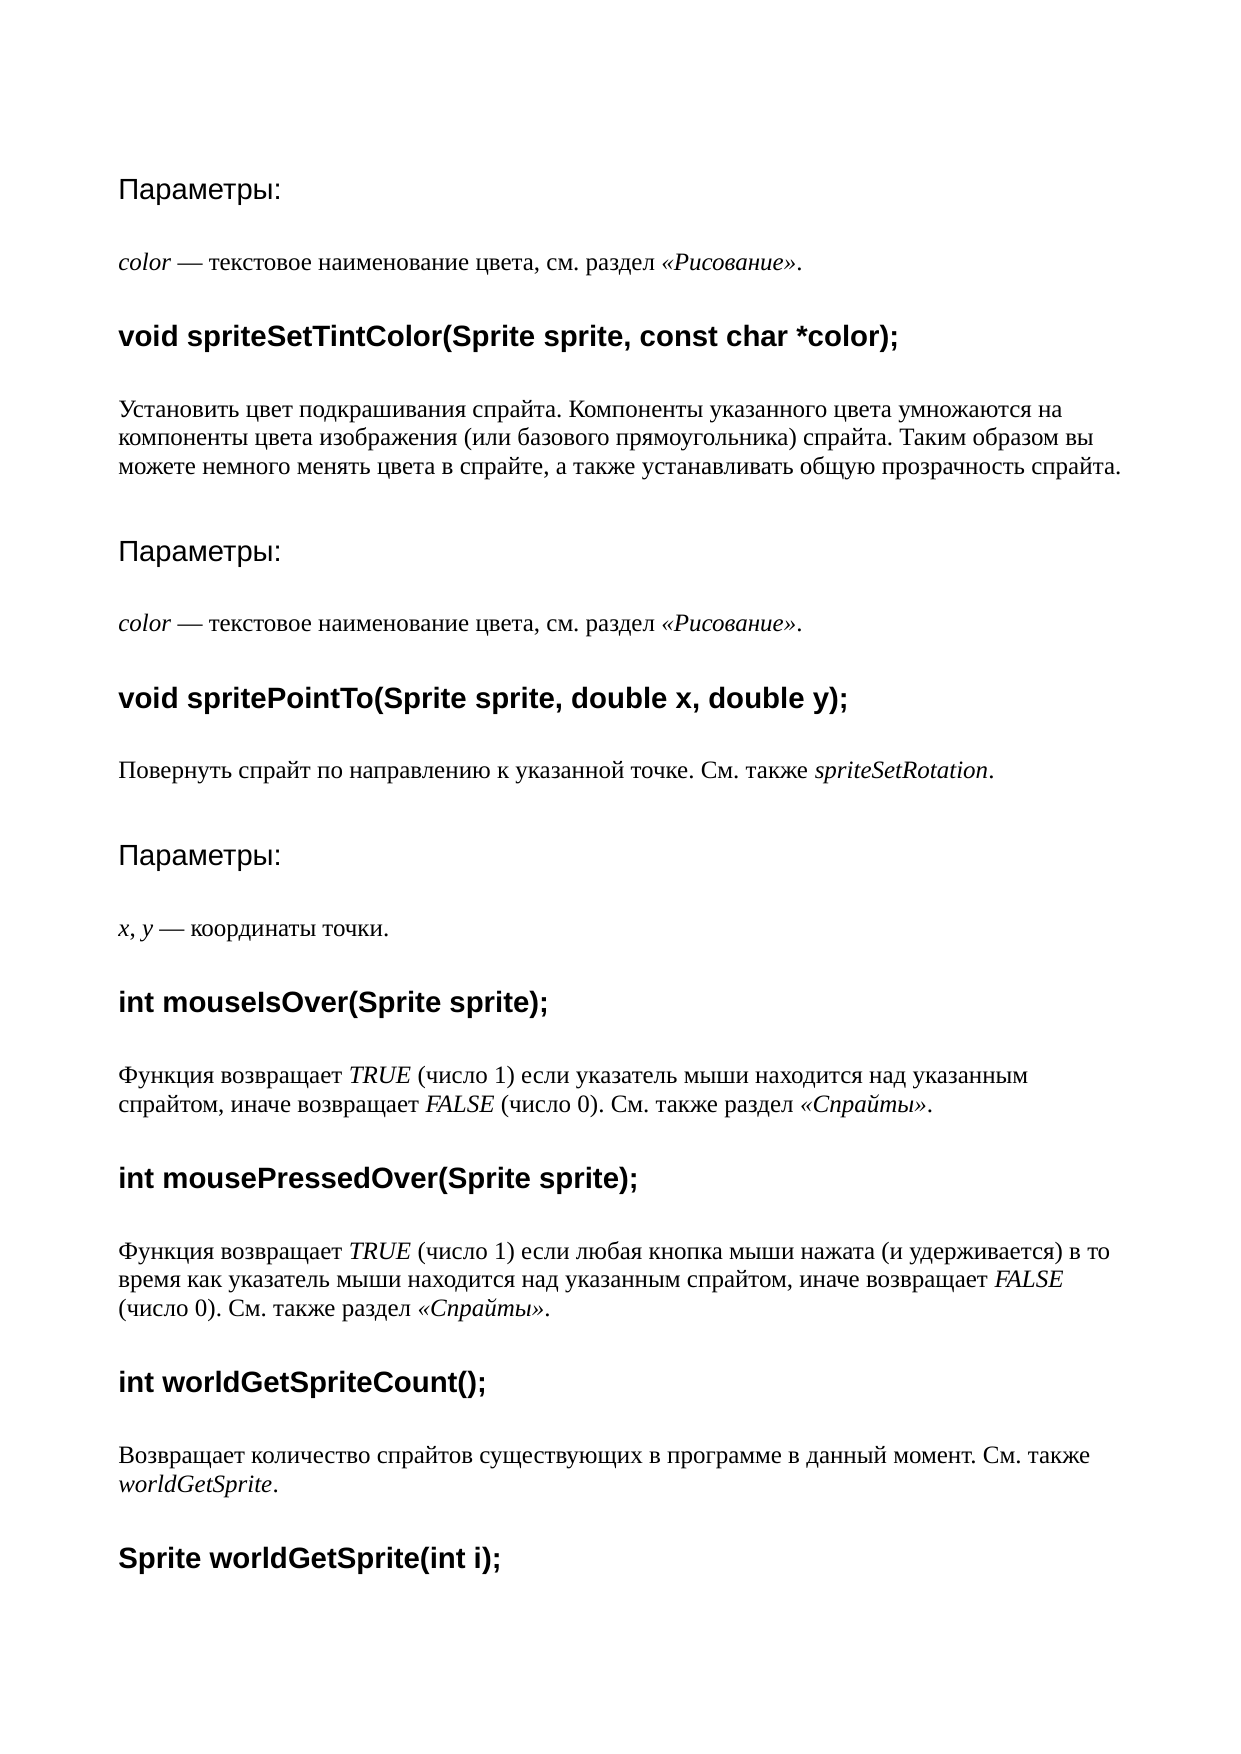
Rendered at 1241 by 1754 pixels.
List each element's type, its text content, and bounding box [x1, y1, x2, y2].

text Функция возвращает TRUE (число 1) если любая кнопка мыши нажата (и удерживается) в то время как указатель мыши находится над указанным спрайтом, иначе возвращает FALSE (число 0). См. также раздел «Спрайты». [118, 1236, 1122, 1322]
subtitle Параметры: [118, 172, 1122, 205]
subtitle int mousePressedOver(Sprite sprite); [118, 1161, 1122, 1194]
subtitle Параметры: [118, 534, 1122, 567]
text color — текстовое наименование цвета, см. раздел «Рисование». [118, 608, 1122, 637]
text Повернуть спрайт по направлению к указанной точке. См. также spriteSetRotation. [118, 756, 1122, 784]
subtitle void spritePointTo(Sprite sprite, double x, double y); [118, 681, 1122, 714]
subtitle Параметры: [118, 838, 1122, 872]
text Установить цвет подкрашивания спрайта. Компоненты указанного цвета умножаются на компоненты цвета изображения (или базового прямоугольника) спрайта. Таким образом вы можете немного менять цвета в спрайте, а также устанавливать общую прозрачность спрайта. [118, 394, 1122, 480]
subtitle int worldGetSpriteCount(); [118, 1365, 1122, 1399]
text x, y — координаты точки. [118, 913, 1122, 942]
text color — текстовое наименование цвета, см. раздел «Рисование». [118, 247, 1122, 275]
text Возвращает количество спрайтов существующих в программе в данный момент. См. также worldGetSprite. [118, 1440, 1122, 1498]
subtitle void spriteSetTintColor(Sprite sprite, const char *color); [118, 319, 1122, 352]
text Функция возвращает TRUE (число 1) если указатель мыши находится над указанным спрайтом, иначе возвращает FALSE (число 0). См. также раздел «Спрайты». [118, 1060, 1122, 1117]
subtitle int mouseIsOver(Sprite sprite); [118, 985, 1122, 1019]
subtitle Sprite worldGetSprite(int i); [118, 1541, 1122, 1575]
